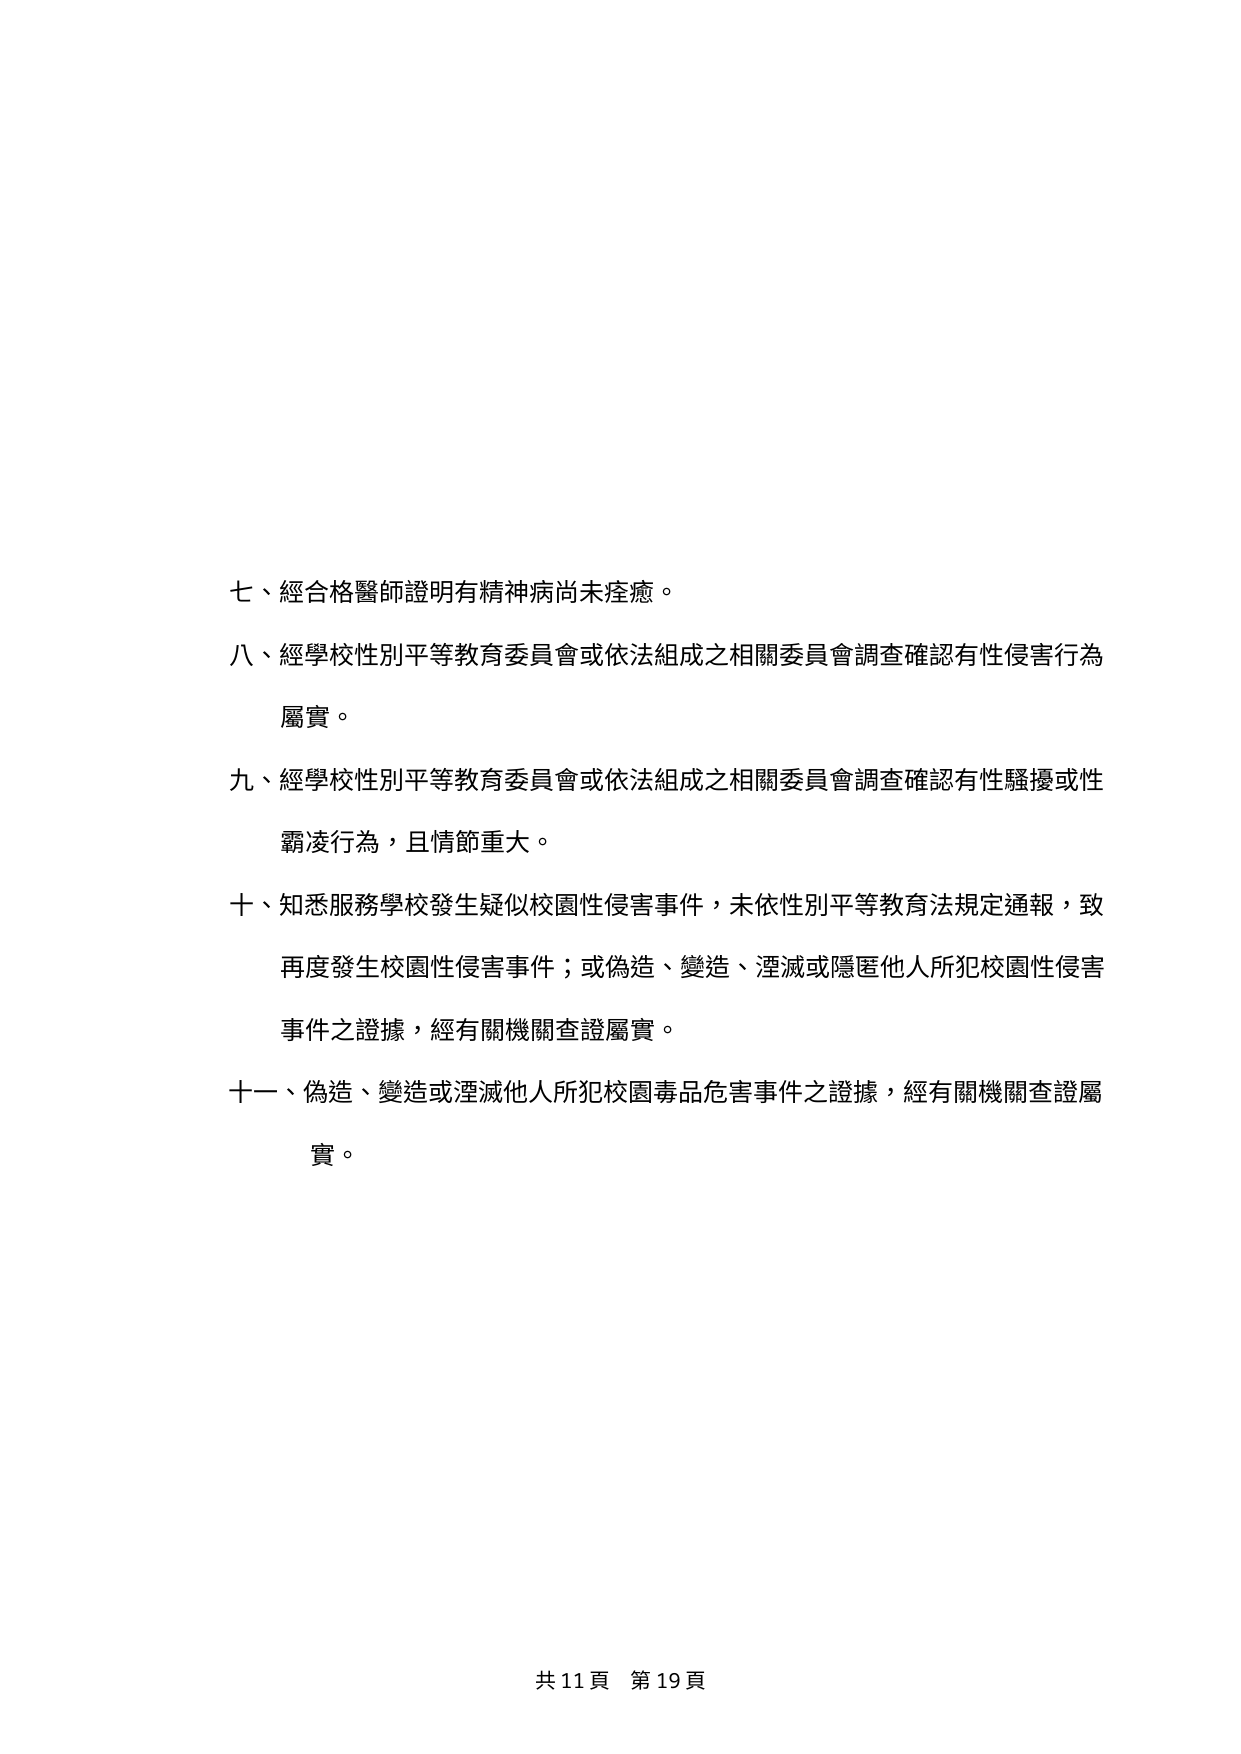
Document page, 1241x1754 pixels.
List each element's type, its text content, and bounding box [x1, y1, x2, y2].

text 八、經學校性別平等教育委員會或依法組成之相關委員會調查確認有性侵害行為 屬實。 [229, 612, 1122, 737]
text 七、經合格醫師證明有精神病尚未痊癒。 [118, 549, 1122, 612]
text 十一、偽造、變造或湮滅他人所犯校園毒品危害事件之證據，經有關機關查證屬實。 [229, 1049, 1122, 1174]
text 十、知悉服務學校發生疑似校園性侵害事件，未依性別平等教育法規定通報，致再度發生校園性侵害事件；或偽造、變造、湮滅或隱匿他人所犯校園性侵害事件之證據，經有關機關查證屬實。 [229, 862, 1122, 1049]
text 九、經學校性別平等教育委員會或依法組成之相關委員會調查確認有性騷擾或性 霸凌行為，且情節重大。 [229, 737, 1122, 862]
